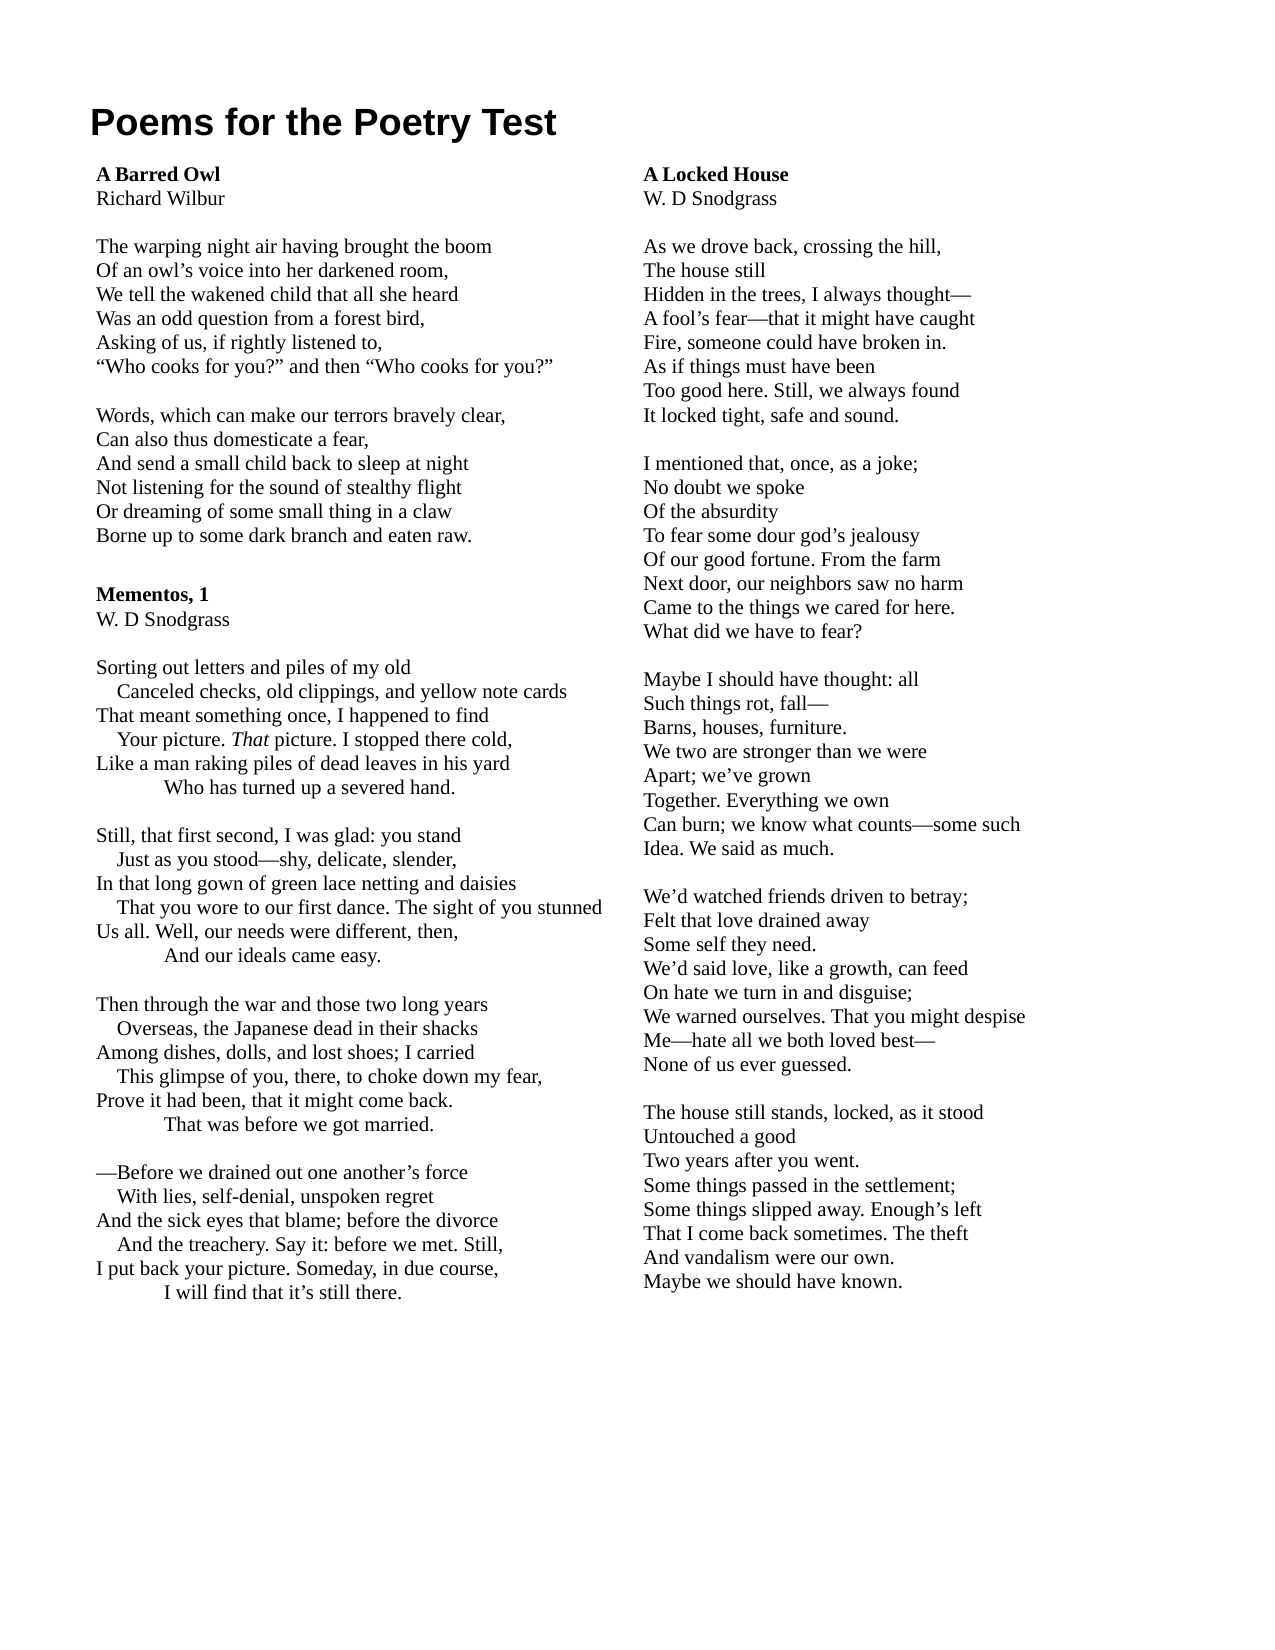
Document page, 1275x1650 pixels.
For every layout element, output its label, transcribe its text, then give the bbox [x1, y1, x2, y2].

table_header A Locked House W. D Snodgrass As we drove back, crossing the hill, The house still Hidden in the trees, I always thought— A fool’s fear—that it might have caught Fire, someone could have broken in. As if things must have been Too good here. Still, we always found It locked tight, safe and sound. I mentioned that, once, as a joke; No doubt we spoke Of the absurdity To fear some dour god’s jealousy Of our good fortune. From the farm Next door, our neighbors saw no harm Came to the things we cared for here. What did we have to fear? Maybe I should have thought: all Such things rot, fall— Barns, houses, furniture. We two are stronger than we were Apart; we’ve grown Together. Everything we own Can burn; we know what counts—some such Idea. We said as much. We’d watched friends driven to betray; Felt that love drained away Some self they need. We’d said love, like a growth, can feed On hate we turn in and disguise; We warned ourselves. That you might despise Me—hate all we both loved best— None of us ever guessed. The house still stands, locked, as it stood Untouched a good Two years after you went. Some things passed in the settlement; Some things slipped away. Enough’s left That I come back sometimes. The theft And vandalism were our own. Maybe we should have known. [638, 156, 1185, 1310]
table_cell Mementos, 1 W. D Snodgrass Sorting out letters and piles of my old Canceled checks, old clippings, and yellow note cards That meant something once, I happened to find Your picture. That picture. I stopped there cold, Like a man raking piles of dead leaves in his yard Who has turned up a severed hand. Still, that first second, I was glad: you stand Just as you stood—shy, delicate, slender, In that long gown of green lace netting and daisies That you wore to our first dance. The sight of you stunned Us all. Well, our needs were different, then, And our ideals came easy. Then through the war and those two long years Overseas, the Japanese dead in their shacks Among dishes, dolls, and lost shoes; I carried This glimpse of you, there, to choke down my fear, Prove it had been, that it might come back. That was before we got married. —Before we drained out one another’s force With lies, self-denial, unspoken regret And the sick eyes that blame; before the divorce And the treachery. Say it: before we met. Still, I put back your picture. Someday, in due course, I will find that it’s still there. [90, 553, 637, 1310]
subtitle Poems for the Poetry Test [90, 100, 1185, 144]
table_header A Barred Owl Richard Wilbur The warping night air having brought the boom Of an owl’s voice into her darkened room, We tell the wakened child that all she heard Was an odd question from a forest bird, Asking of us, if rightly listened to, “Who cooks for you?” and then “Who cooks for you?” Words, which can make our terrors bravely clear, Can also thus domesticate a fear, And send a small child back to sleep at night Not listening for the sound of stealthy flight Or dreaming of some small thing in a claw Borne up to some dark branch and eaten raw. [90, 156, 637, 553]
